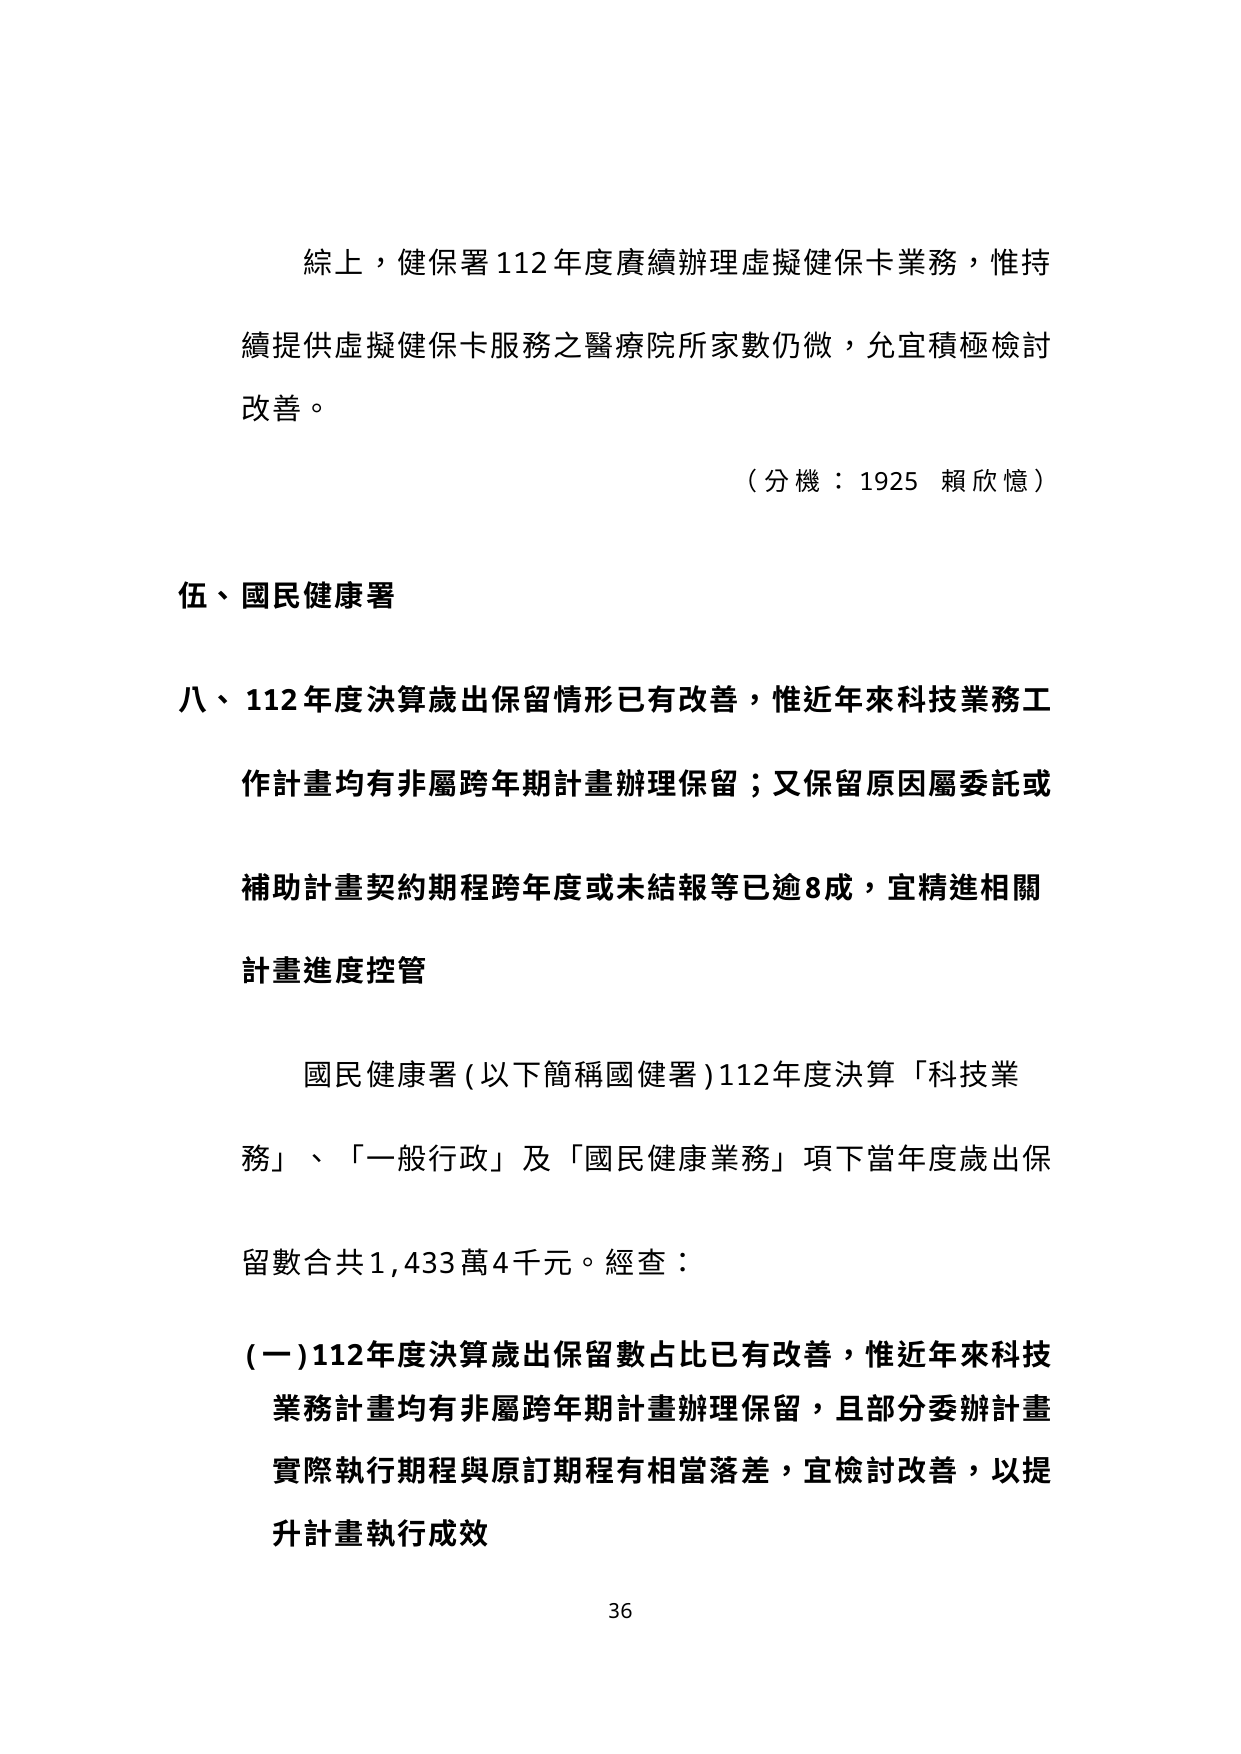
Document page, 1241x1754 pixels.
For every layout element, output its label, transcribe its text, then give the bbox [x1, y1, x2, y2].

text 伍、國民健康署 [177, 552, 1063, 615]
text （分機：1925 賴欣憶） [177, 427, 1063, 490]
text 八、112年度決算歲出保留情形已有改善，惟近年來科技業務工作計畫均有非屬跨年期計畫辦理保留；又保留原因屬委託或補助計畫契約期程跨年度或未結報等已逾8成，宜精進相關計畫進度控管 [177, 615, 1063, 990]
text 國民健康署(以下簡稱國健署)112年度決算「科技業務」、「一般行政」及「國民健康業務」項下當年度歲出保留數合共1,433萬4千元。經查： [236, 990, 1063, 1302]
text (一)112年度決算歲出保留數占比已有改善，惟近年來科技業務計畫均有非屬跨年期計畫辦理保留，且部分委辦計畫實際執行期程與原訂期程有相當落差，宜檢討改善，以提升計畫執行成效 [236, 1302, 1063, 1552]
text 綜上，健保署112年度賡續辦理虛擬健保卡業務，惟持續提供虛擬健保卡服務之醫療院所家數仍微，允宜積極檢討改善。 [236, 177, 1063, 427]
